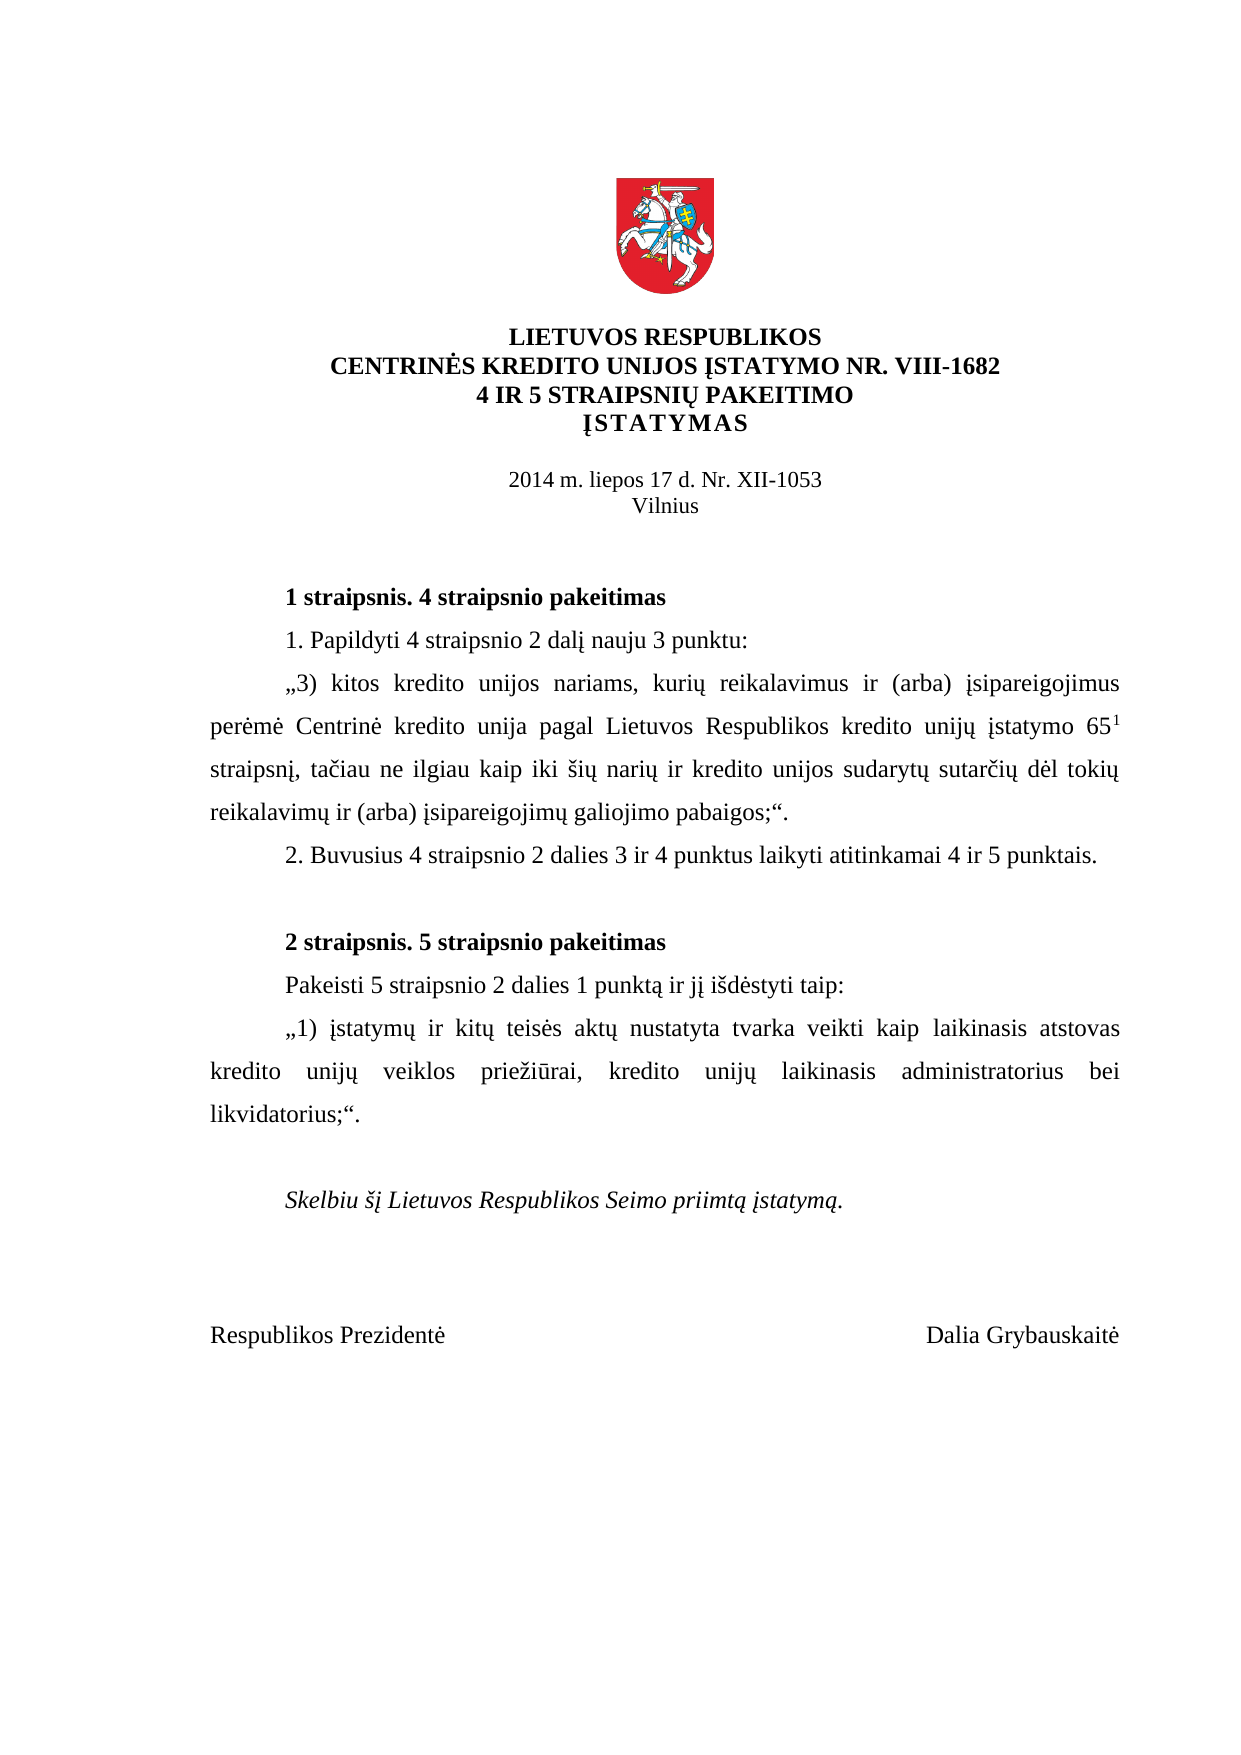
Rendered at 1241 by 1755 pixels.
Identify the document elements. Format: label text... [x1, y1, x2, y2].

text Respublikos Prezidentė Dalia Grybauskaitė [210, 1320, 1120, 1349]
text 2. Buvusius 4 straipsnio 2 dalies 3 ir 4 punktus laikyti atitinkamai 4 ir 5 punktais. [210, 840, 1120, 869]
text 4 IR 5 STRAIPSNIŲ PAKEITIMO [210, 380, 1120, 408]
text 2014 m. liepos 17 d. Nr. XII-1053 Vilnius [210, 466, 1120, 519]
text Pakeisti 5 straipsnio 2 dalies 1 punktą ir jį išdėstyti taip: [210, 970, 1120, 998]
text 1 straipsnis. 4 straipsnio pakeitimas [210, 582, 1120, 610]
text „1) įstatymų ir kitų teisės aktų nustatyta tvarka veikti kaip laikinasis atstovas kredito unijų veiklos priežiūrai, kredito unijų laikinasis administratorius bei likvidatorius;“. [210, 1013, 1120, 1128]
text 1. Papildyti 4 straipsnio 2 dalį nauju 3 punktu: [210, 625, 1120, 653]
text LIETUVOS RESPUBLIKOS [210, 322, 1120, 351]
text Skelbiu šį Lietuvos Respublikos Seimo priimtą įstatymą. [210, 1185, 1120, 1214]
text CENTRINĖS KREDITO UNIJos ĮSTATYMO nr. VIII-1682 [210, 351, 1120, 380]
text 2 straipsnis. 5 straipsnio pakeitimas [210, 927, 1120, 955]
text „3) kitos kredito unijos nariams, kurių reikalavimus ir (arba) įsipareigojimus perėmė Centrinė kredito unija pagal Lietuvos Respublikos kredito unijų įstatymo 651 straipsnį, tačiau ne ilgiau kaip iki šių narių ir kredito unijos sudarytų sutarčių dėl tokių reikalavimų ir (arba) įsipareigojimų galiojimo pabaigos;“. [210, 668, 1120, 826]
text ĮSTATYMAS [210, 408, 1120, 437]
